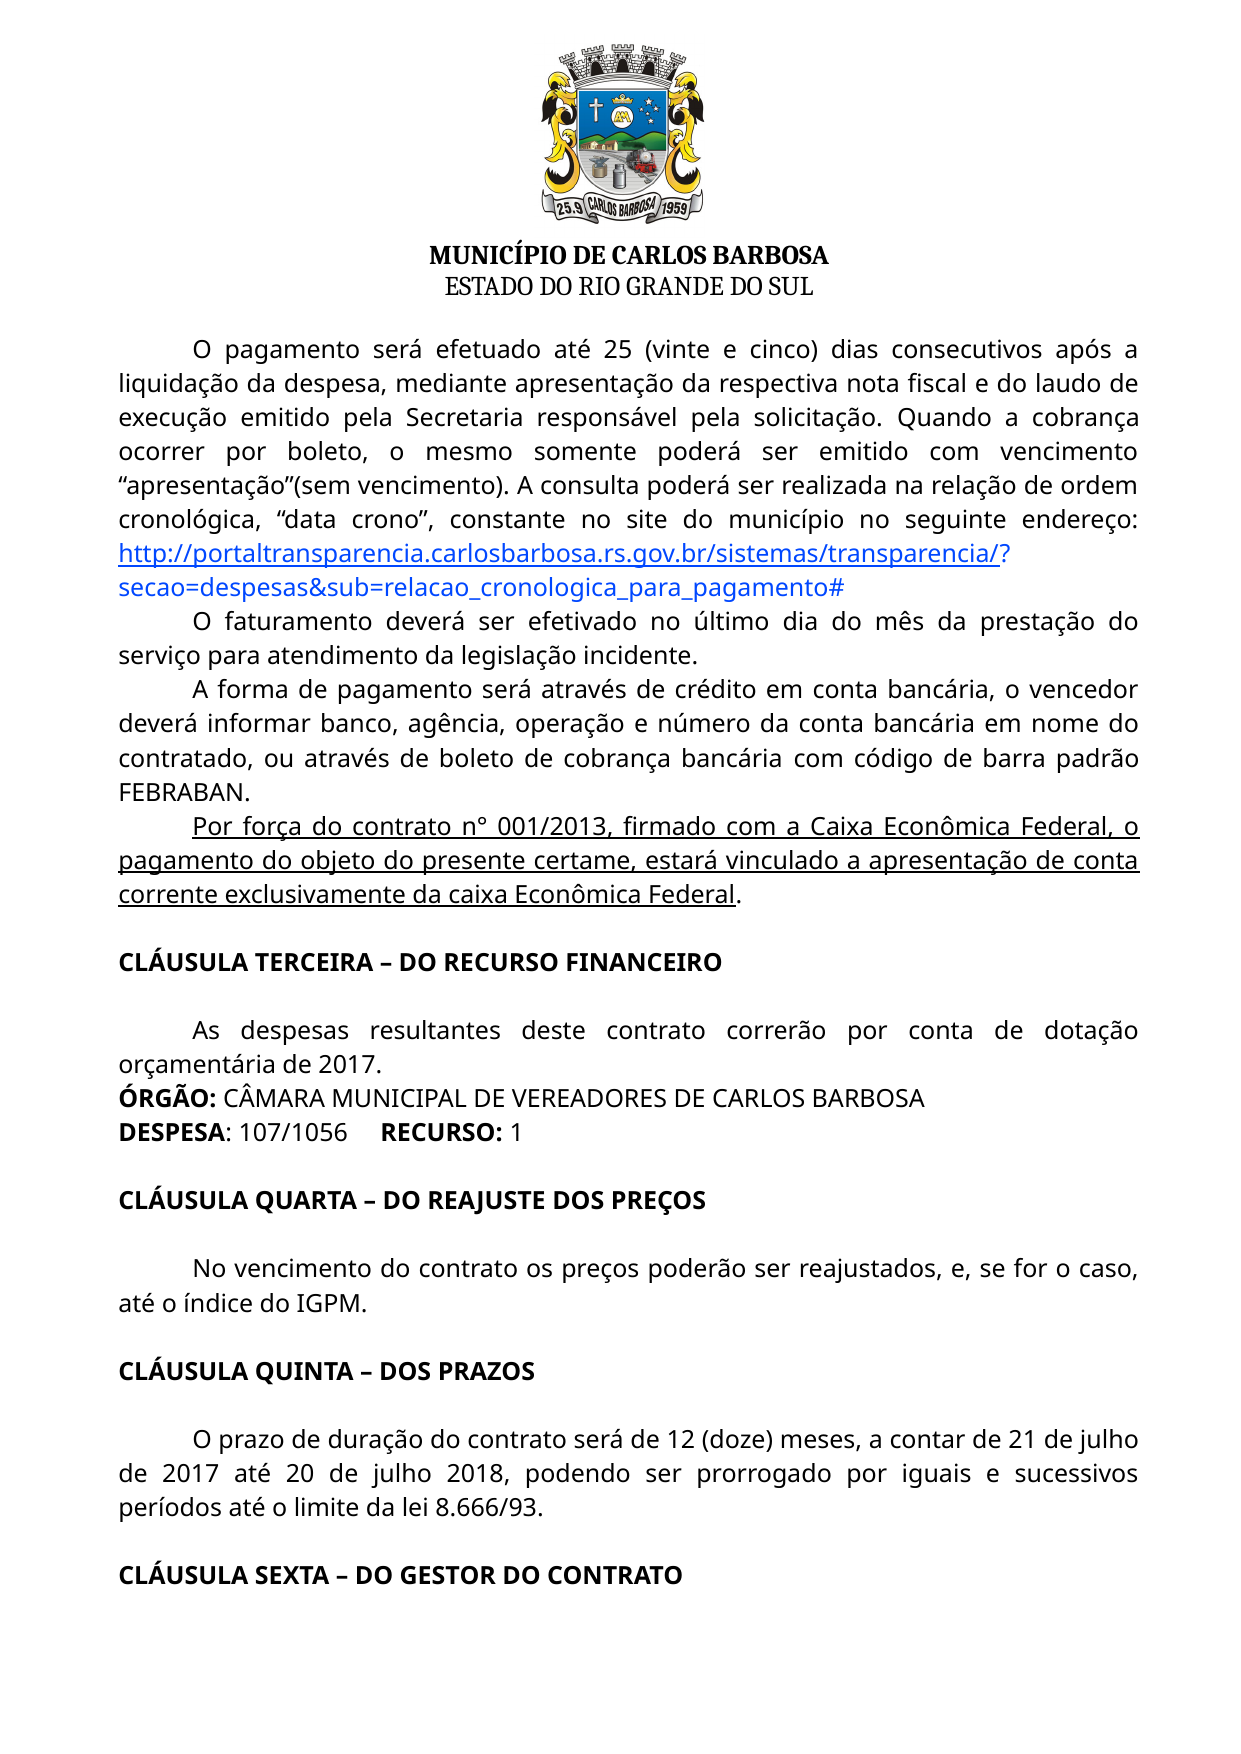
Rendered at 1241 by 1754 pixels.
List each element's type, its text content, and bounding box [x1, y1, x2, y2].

text O faturamento deverá ser efetivado no último dia do mês da prestação do serviço para atendimento da legislação incidente. [118, 604, 1140, 672]
text O prazo de duração do contrato será de 12 (doze) meses, a contar de 21 de julho de 2017 até 20 de julho 2018, podendo ser prorrogado por iguais e sucessivos períodos até o limite da lei 8.666/93. [118, 1421, 1140, 1524]
text O pagamento será efetuado até 25 (vinte e cinco) dias consecutivos após a liquidação da despesa, mediante apresentação da respectiva nota fiscal e do laudo de execução emitido pela Secretaria responsável pela solicitação. Quando a cobrança ocorrer por boleto, o mesmo somente poderá ser emitido com vencimento “apresentação”(sem vencimento). A consulta poderá ser realizada na relação de ordem cronológica, “data crono”, constante no site do município no seguinte endereço: http://portaltransparencia.carlosbarbosa.rs.gov.br/sistemas/transparencia/? secao=despesas&sub=relacao_cronologica_para_pagamento# [118, 331, 1140, 604]
text CLÁUSULA QUINTA – DOS PRAZOS [118, 1353, 1140, 1387]
text ÓRGÃO: CÂMARA MUNICIPAL DE VEREADORES DE CARLOS BARBOSA [118, 1081, 1140, 1115]
text CLÁUSULA TERCEIRA – DO RECURSO FINANCEIRO [118, 944, 1140, 979]
text No vencimento do contrato os preços poderão ser reajustados, e, se for o caso, até o índice do IGPM. [118, 1251, 1140, 1319]
text As despesas resultantes deste contrato correrão por conta de dotação orçamentária de 2017. [118, 1013, 1140, 1081]
text CLÁUSULA QUARTA – DO REAJUSTE DOS PREÇOS [118, 1183, 1140, 1217]
text corrente exclusivamente da caixa Econômica Federal. [118, 873, 1140, 911]
picture [534, 34, 705, 238]
text DESPESA: 107/1056 RECURSO: 1 [118, 1115, 1140, 1149]
text A forma de pagamento será através de crédito em conta bancária, o vencedor deverá informar banco, agência, operação e número da conta bancária em nome do contratado, ou através de boleto de cobrança bancária com código de barra padrão FEBRABAN. [118, 672, 1140, 808]
text Por força do contrato n° 001/2013, firmado com a Caixa Econômica Federal, o pagamento do objeto do presente certame, estará vinculado a apresentação de conta [118, 808, 1140, 871]
text CLÁUSULA SEXTA – DO GESTOR DO CONTRATO [118, 1558, 1140, 1592]
